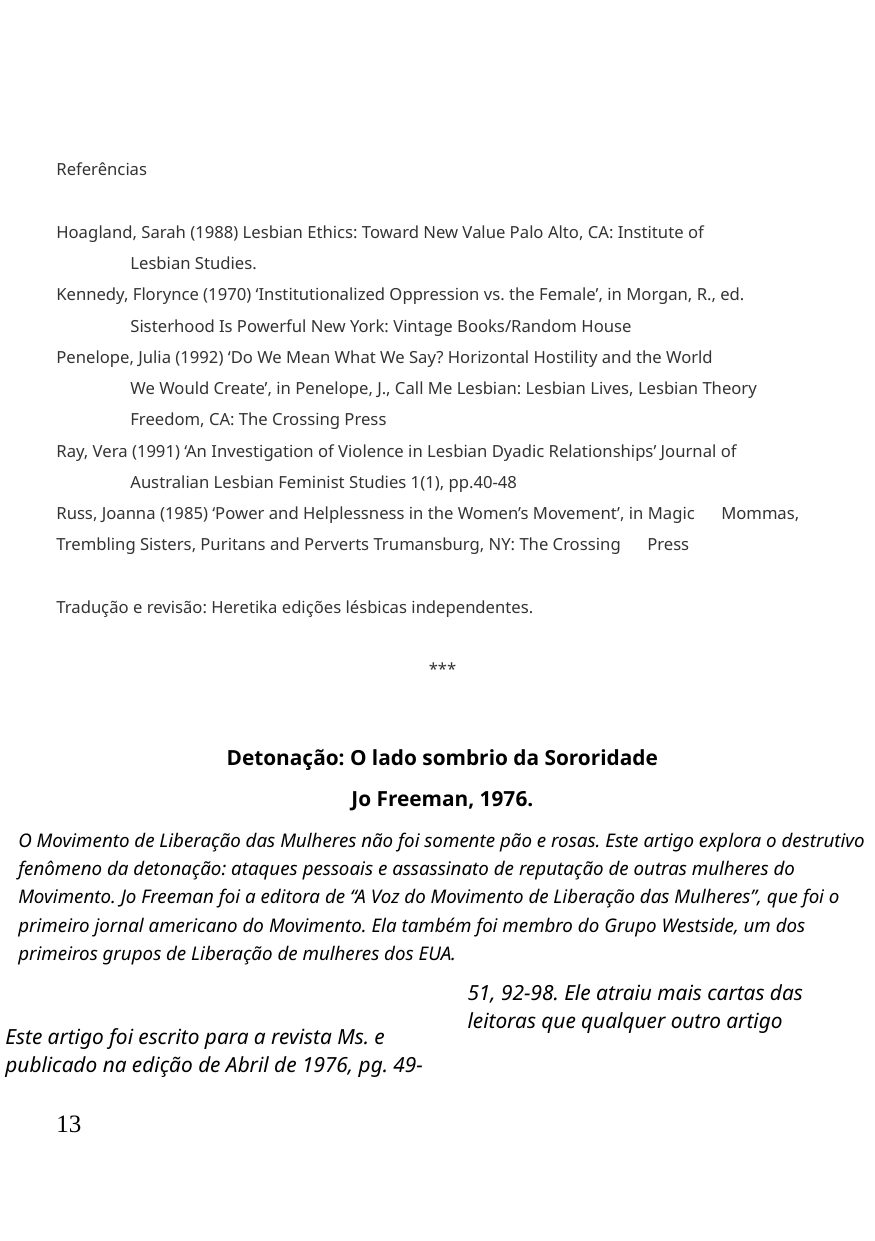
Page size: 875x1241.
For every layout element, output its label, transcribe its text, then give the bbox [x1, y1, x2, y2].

text 51, 92-98. Ele atraiu mais cartas das leitoras que qualquer outro artigo [467, 978, 874, 1035]
text Tradução e revisão: Heretika edições lésbicas independentes. [56, 587, 828, 618]
text Detonação: O lado sombrio da Sororidade [56, 743, 828, 772]
text Kennedy, Florynce (1970) ‘Institutionalized Oppression vs. the Female’, in Morgan, R., ed. Sisterhood Is Powerful New York: Vintage Books/Random House Penelope, Julia (1992) ‘Do We Mean What We Say? Horizontal Hostility and the World We Would Create’, in Penelope, J., Call Me Lesbian: Lesbian Lives, Lesbian Theory Freedom, CA: The Crossing Press Ray, Vera (1991) ‘An Investigation of Violence in Lesbian Dyadic Relationships’ Journal of Australian Lesbian Feminist Studies 1(1), pp.40-48 Russ, Joanna (1985) ‘Power and Helplessness in the Women’s Movement’, in Magic Mommas, Trembling Sisters, Puritans and Perverts Trumansburg, NY: The Crossing Press [56, 274, 828, 556]
text Jo Freeman, 1976. [56, 784, 828, 812]
text *** [56, 649, 828, 681]
text O Movimento de Liberação das Mulheres não foi somente pão e rosas. Este artigo explora o destrutivo fenômeno da detonação: ataques pessoais e assassinato de reputação de outras mulheres do Movimento. Jo Freeman foi a editora de “A Voz do Movimento de Liberação das Mulheres”, que foi o primeiro jornal americano do Movimento. Ela também foi membro do Grupo Westside, um dos primeiros grupos de Liberação de mulheres dos EUA. [18, 825, 874, 966]
text Hoagland, Sarah (1988) Lesbian Ethics: Toward New Value Palo Alto, CA: Institute of Lesbian Studies. [56, 212, 828, 274]
text Referências [56, 149, 828, 212]
text Este artigo foi escrito para a revista Ms. e publicado na edição de Abril de 1976, pg. 49- [5, 1022, 446, 1079]
